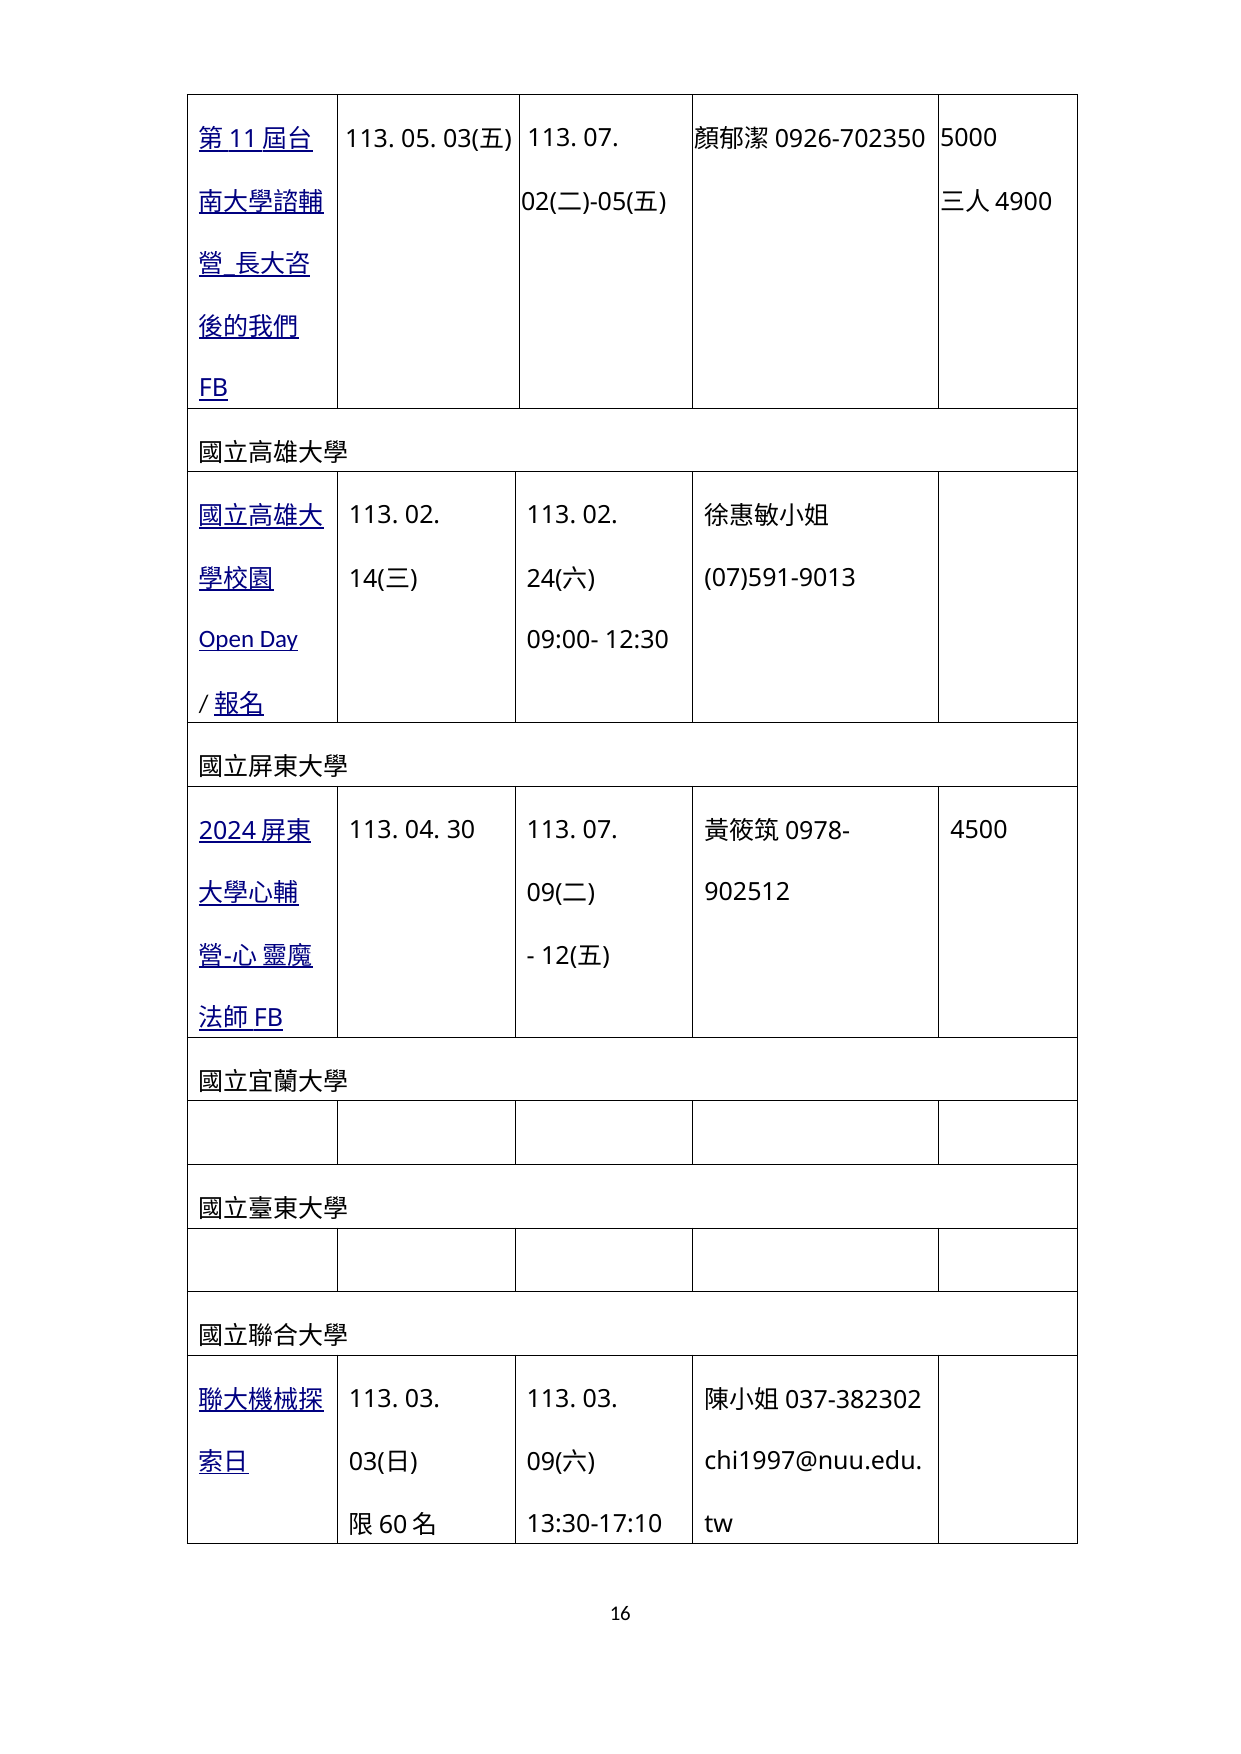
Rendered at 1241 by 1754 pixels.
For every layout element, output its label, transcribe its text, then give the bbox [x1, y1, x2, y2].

table_cell [939, 1229, 1077, 1291]
table_cell [693, 1101, 938, 1164]
table_cell 113. 02. 14(三) [338, 472, 515, 722]
table_cell [1078, 1291, 1085, 1354]
table_cell [516, 1229, 692, 1291]
table_cell [1078, 94, 1085, 408]
table_cell [693, 1229, 938, 1291]
table_cell 第11屆台南大學諮輔營_長大咨後的我們FB [188, 95, 337, 408]
table_cell [1078, 722, 1085, 786]
table_cell 國立高雄大學 [188, 409, 1077, 471]
table_cell 黃筱筑 0978-902512 [693, 787, 938, 1037]
table_cell 113. 03. 03(日) 限60名 [338, 1356, 515, 1543]
table_cell 113. 04. 30 [338, 787, 515, 1037]
table_cell 113. 07. 02(二)-05(五) [520, 95, 692, 408]
table_cell 陳小姐 037-382302 chi1997@nuu.edu.tw [693, 1356, 938, 1543]
table_cell [188, 1229, 337, 1291]
table_cell [939, 472, 1077, 722]
table_cell 徐惠敏小姐 (07)591-9013 [693, 472, 938, 722]
table_cell [338, 1101, 515, 1164]
table_cell [939, 1356, 1077, 1543]
table_cell 顏郁潔 0926-702350 [693, 95, 938, 408]
table_cell 113. 03. 09(六) 13:30-17:10 [516, 1356, 692, 1543]
table_cell [188, 1101, 337, 1164]
table_cell [939, 1101, 1077, 1164]
table_cell 4500 [939, 787, 1077, 1037]
table_cell [516, 1101, 692, 1164]
table_cell [1078, 408, 1085, 471]
table_cell 113. 05. 03(五) [338, 95, 519, 408]
table_cell 國立屏東大學 [188, 723, 1077, 786]
table_cell 2024屏東大學心輔營-心 靈魔法師FB [188, 787, 337, 1037]
table_cell 國立聯合大學 [188, 1292, 1077, 1354]
table_cell 5000 三人4900 [939, 95, 1077, 408]
table_cell [1078, 471, 1085, 722]
table_cell 113. 07. 09(二) - 12(五) [516, 787, 692, 1037]
table_cell 113. 02. 24(六) 09:00- 12:30 [516, 472, 692, 722]
table_cell 國立宜蘭大學 [188, 1038, 1077, 1100]
table_cell [1078, 786, 1085, 1037]
table_cell [1078, 1355, 1085, 1543]
table_cell 聯大機械探索日 [188, 1356, 337, 1543]
table_cell [1078, 1228, 1085, 1291]
table_cell 國立臺東大學 [188, 1165, 1077, 1227]
table_cell [1078, 1100, 1085, 1164]
table_cell [338, 1229, 515, 1291]
table_cell [1078, 1164, 1085, 1227]
table_cell [1078, 1037, 1085, 1100]
table_cell 國立高雄大學校園Open Day / 報名 [188, 472, 337, 722]
